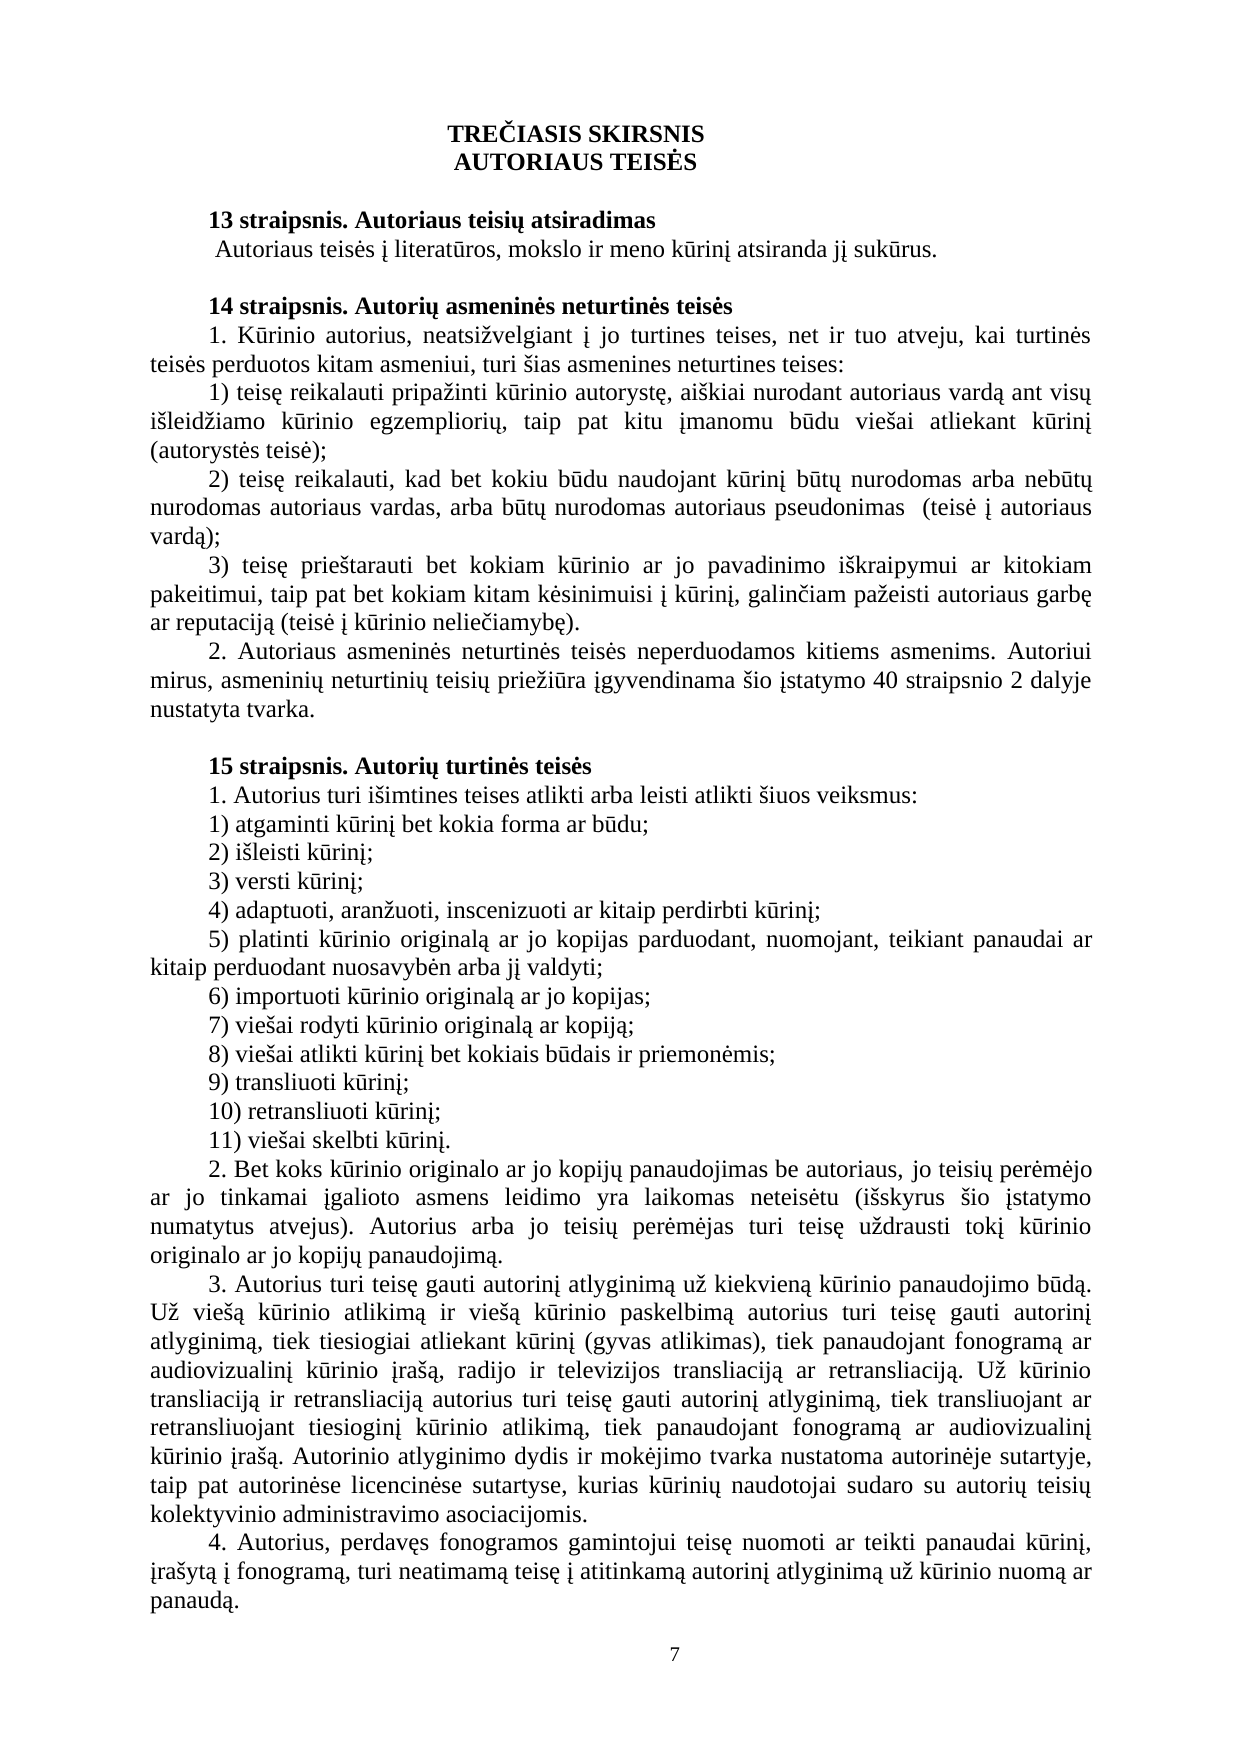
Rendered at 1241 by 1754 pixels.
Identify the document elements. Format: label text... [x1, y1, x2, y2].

text 4) adaptuoti, aranžuoti, inscenizuoti ar kitaip perdirbti kūrinį; [150, 895, 1093, 924]
text 2) išleisti kūrinį; [150, 837, 1093, 866]
text 10) retransliuoti kūrinį; [150, 1096, 1093, 1125]
text 15 straipsnis. Autorių turtinės teisės [150, 751, 1093, 780]
text 6) importuoti kūrinio originalą ar jo kopijas; [150, 981, 1093, 1010]
text 11) viešai skelbti kūrinį. [150, 1125, 1093, 1154]
text 1. Kūrinio autorius, neatsižvelgiant į jo turtines teises, net ir tuo atveju, kai turtinės teisės perduotos kitam asmeniui, turi šias asmenines neturtines teises: [150, 320, 1093, 377]
text 13 straipsnis. Autoriaus teisių atsiradimas [150, 205, 1093, 234]
text 8) viešai atlikti kūrinį bet kokiais būdais ir priemonėmis; [150, 1039, 1093, 1067]
text 2. Autoriaus asmeninės neturtinės teisės neperduodamos kitiems asmenims. Autoriui mirus, asmeninių neturtinių teisių priežiūra įgyvendinama šio įstatymo 40 straipsnio 2 dalyje nustatyta tvarka. [150, 636, 1093, 722]
text 9) transliuoti kūrinį; [150, 1067, 1093, 1096]
text AUTORIAUS TEISĖS [150, 147, 1093, 176]
text Autoriaus teisės į literatūros, mokslo ir meno kūrinį atsiranda jį sukūrus. [150, 234, 1093, 262]
text 7) viešai rodyti kūrinio originalą ar kopiją; [150, 1010, 1093, 1039]
text 2) teisę reikalauti, kad bet kokiu būdu naudojant kūrinį būtų nurodomas arba nebūtų nurodomas autoriaus vardas, arba būtų nurodomas autoriaus pseudonimas (teisė į autoriaus vardą); [150, 464, 1093, 550]
text 2. Bet koks kūrinio originalo ar jo kopijų panaudojimas be autoriaus, jo teisių perėmėjo ar jo tinkamai įgalioto asmens leidimo yra laikomas neteisėtu (išskyrus šio įstatymo numatytus atvejus). Autorius arba jo teisių perėmėjas turi teisę uždrausti tokį kūrinio originalo ar jo kopijų panaudojimą. [150, 1154, 1093, 1269]
text 14 straipsnis. Autorių asmeninės neturtinės teisės [150, 291, 1093, 320]
text 5) platinti kūrinio originalą ar jo kopijas parduodant, nuomojant, teikiant panaudai ar kitaip perduodant nuosavybėn arba jį valdyti; [150, 924, 1093, 981]
text 1) teisę reikalauti pripažinti kūrinio autorystę, aiškiai nurodant autoriaus vardą ant visų išleidžiamo kūrinio egzempliorių, taip pat kitu įmanomu būdu viešai atliekant kūrinį (autorystės teisė); [150, 377, 1093, 464]
text 1. Autorius turi išimtines teises atlikti arba leisti atlikti šiuos veiksmus: [150, 780, 1093, 809]
text 3) versti kūrinį; [150, 866, 1093, 895]
text 1) atgaminti kūrinį bet kokia forma ar būdu; [150, 809, 1093, 837]
text 3. Autorius turi teisę gauti autorinį atlyginimą už kiekvieną kūrinio panaudojimo būdą. Už viešą kūrinio atlikimą ir viešą kūrinio paskelbimą autorius turi teisę gauti autorinį atlyginimą, tiek tiesiogiai atliekant kūrinį (gyvas atlikimas), tiek panaudojant fonogramą ar audiovizualinį kūrinio įrašą, radijo ir televizijos transliaciją ar retransliaciją. Už kūrinio transliaciją ir retransliaciją autorius turi teisę gauti autorinį atlyginimą, tiek transliuojant ar retransliuojant tiesioginį kūrinio atlikimą, tiek panaudojant fonogramą ar audiovizualinį kūrinio įrašą. Autorinio atlyginimo dydis ir mokėjimo tvarka nustatoma autorinėje sutartyje, taip pat autorinėse licencinėse sutartyse, kurias kūrinių naudotojai sudaro su autorių teisių kolektyvinio administravimo asociacijomis. [150, 1269, 1093, 1527]
text TREČIASIS SKIRSNIS [150, 119, 1093, 147]
text 4. Autorius, perdavęs fonogramos gamintojui teisę nuomoti ar teikti panaudai kūrinį, įrašytą į fonogramą, turi neatimamą teisę į atitinkamą autorinį atlyginimą už kūrinio nuomą ar panaudą. [150, 1527, 1093, 1614]
text 3) teisę prieštarauti bet kokiam kūrinio ar jo pavadinimo iškraipymui ar kitokiam pakeitimui, taip pat bet kokiam kitam kėsinimuisi į kūrinį, galinčiam pažeisti autoriaus garbę ar reputaciją (teisė į kūrinio neliečiamybę). [150, 550, 1093, 636]
